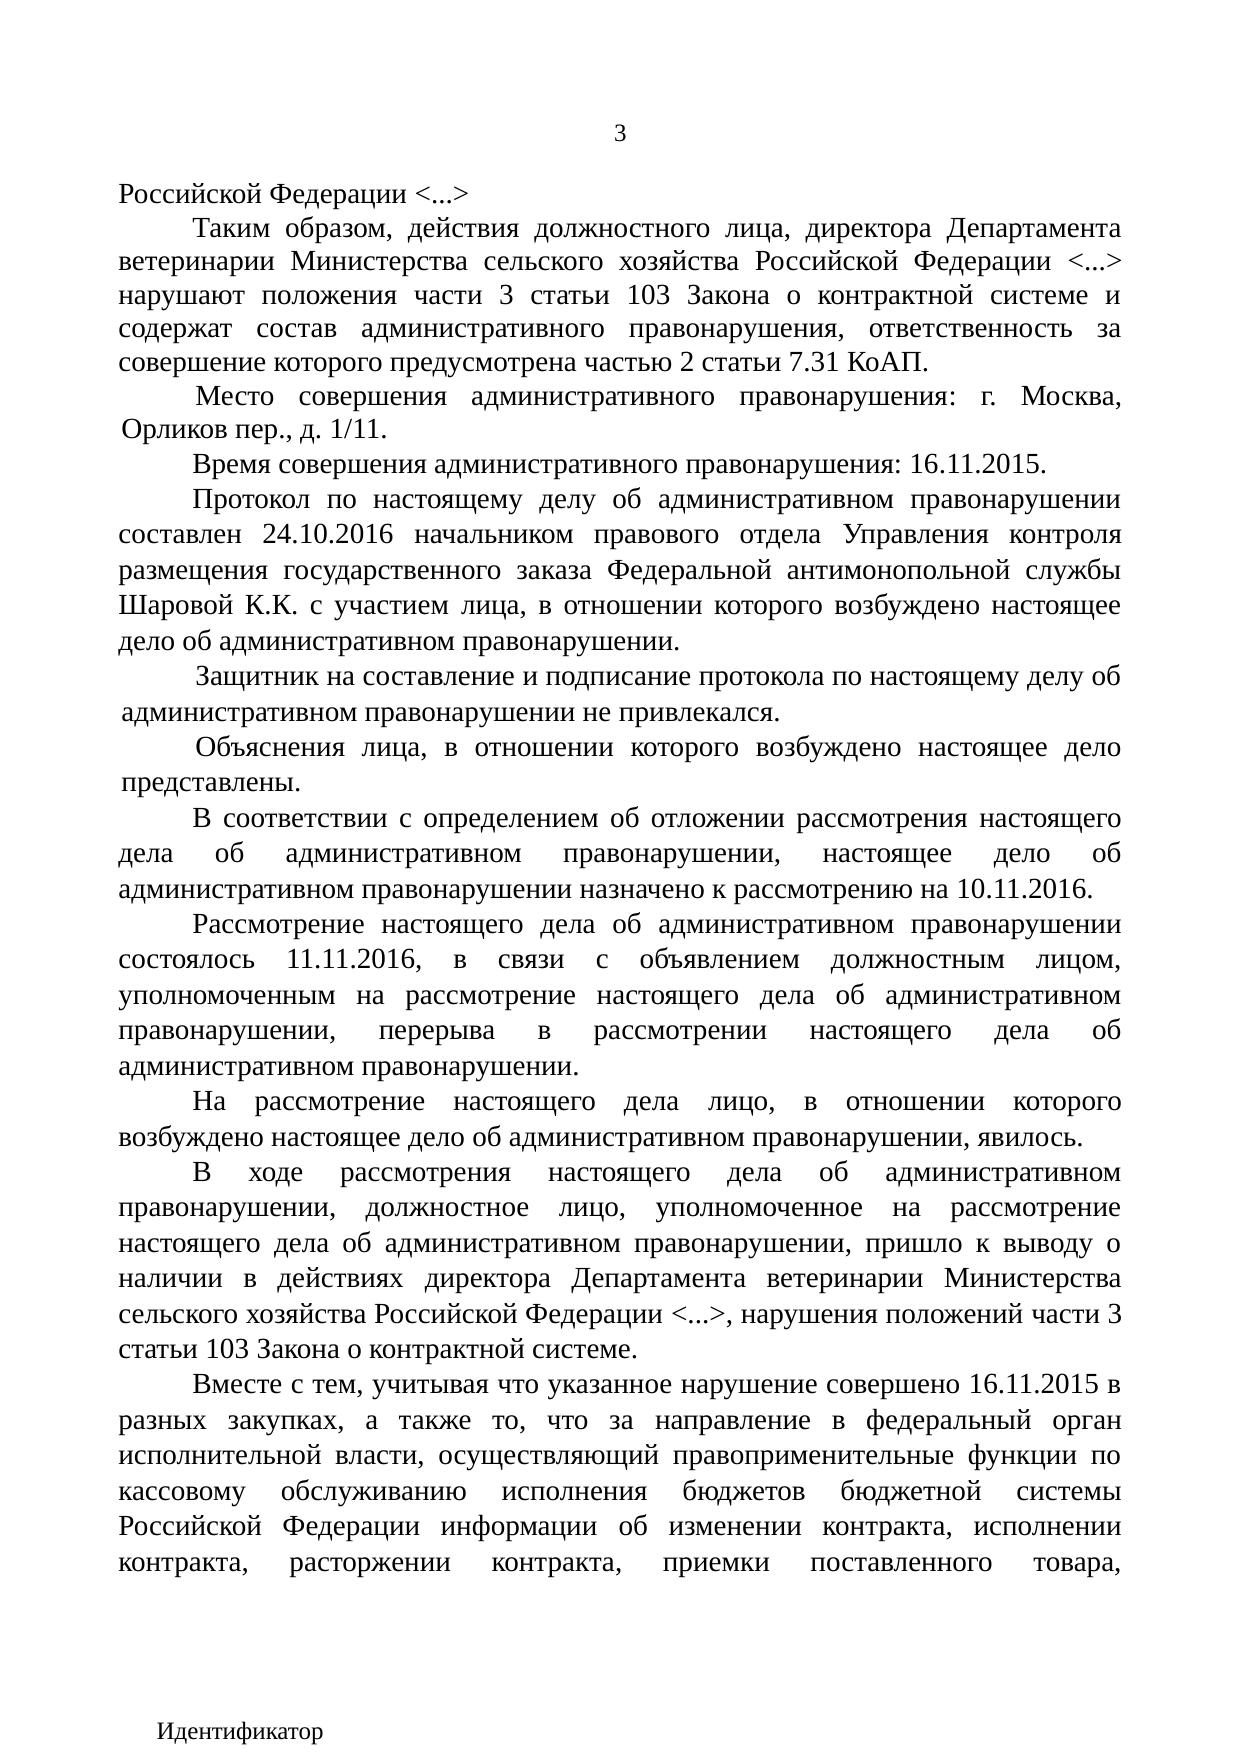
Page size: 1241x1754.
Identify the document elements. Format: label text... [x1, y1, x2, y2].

text Рассмотрение настоящего дела об административном правонарушении состоялось 11.11.2016, в связи с объявлением должностным лицом, уполномоченным на рассмотрение настоящего дела об административном правонарушении, перерыва в рассмотрении настоящего дела об административном правонарушении. [118, 905, 1122, 1082]
text На рассмотрение настоящего дела лицо, в отношении которого возбуждено настоящее дело об административном правонарушении, явилось. [118, 1082, 1122, 1153]
text В соответствии с определением об отложении рассмотрения настоящего дела об административном правонарушении, настоящее дело об административном правонарушении назначено к рассмотрению на 10.11.2016. [118, 799, 1122, 905]
text Таким образом, действия должностного лица, директора Департамента ветеринарии Министерства сельского хозяйства Российской Федерации <...> нарушают положения части 3 статьи 103 Закона о контрактной системе и содержат состав административного правонарушения, ответственность за совершение которого предусмотрена частью 2 статьи 7.31 КоАП. [118, 210, 1122, 378]
text Защитник на составление и подписание протокола по настоящему делу об административном правонарушении не привлекался. [121, 657, 1122, 728]
text Протокол по настоящему делу об административном правонарушении составлен 24.10.2016 начальником правового отдела Управления контроля размещения государственного заказа Федеральной антимонопольной службы Шаровой К.К. с участием лица, в отношении которого возбуждено настоящее дело об административном правонарушении. [118, 480, 1122, 657]
text Вместе с тем, учитывая что указанное нарушение совершено 16.11.2015 в разных закупках, а также то, что за направление в федеральный орган исполнительной власти, осуществляющий правоприменительные функции по кассовому обслуживанию исполнения бюджетов бюджетной системы Российской Федерации информации об изменении контракта, исполнении контракта, расторжении контракта, приемки поставленного товара, [118, 1366, 1122, 1578]
text Время совершения административного правонарушения: 16.11.2015. [118, 445, 1122, 480]
text Объяснения лица, в отношении которого возбуждено настоящее дело представлены. [121, 728, 1122, 799]
text Российской Федерации <...> [118, 176, 1122, 210]
text В ходе рассмотрения настоящего дела об административном правонарушении, должностное лицо, уполномоченное на рассмотрение настоящего дела об административном правонарушении, пришло к выводу о наличии в действиях директора Департамента ветеринарии Министерства сельского хозяйства Российской Федерации <...>, нарушения положений части 3 статьи 103 Закона о контрактной системе. [118, 1153, 1122, 1366]
text Место совершения административного правонарушения: г. Москва, Орликов пер., д. 1/11. [121, 378, 1122, 445]
